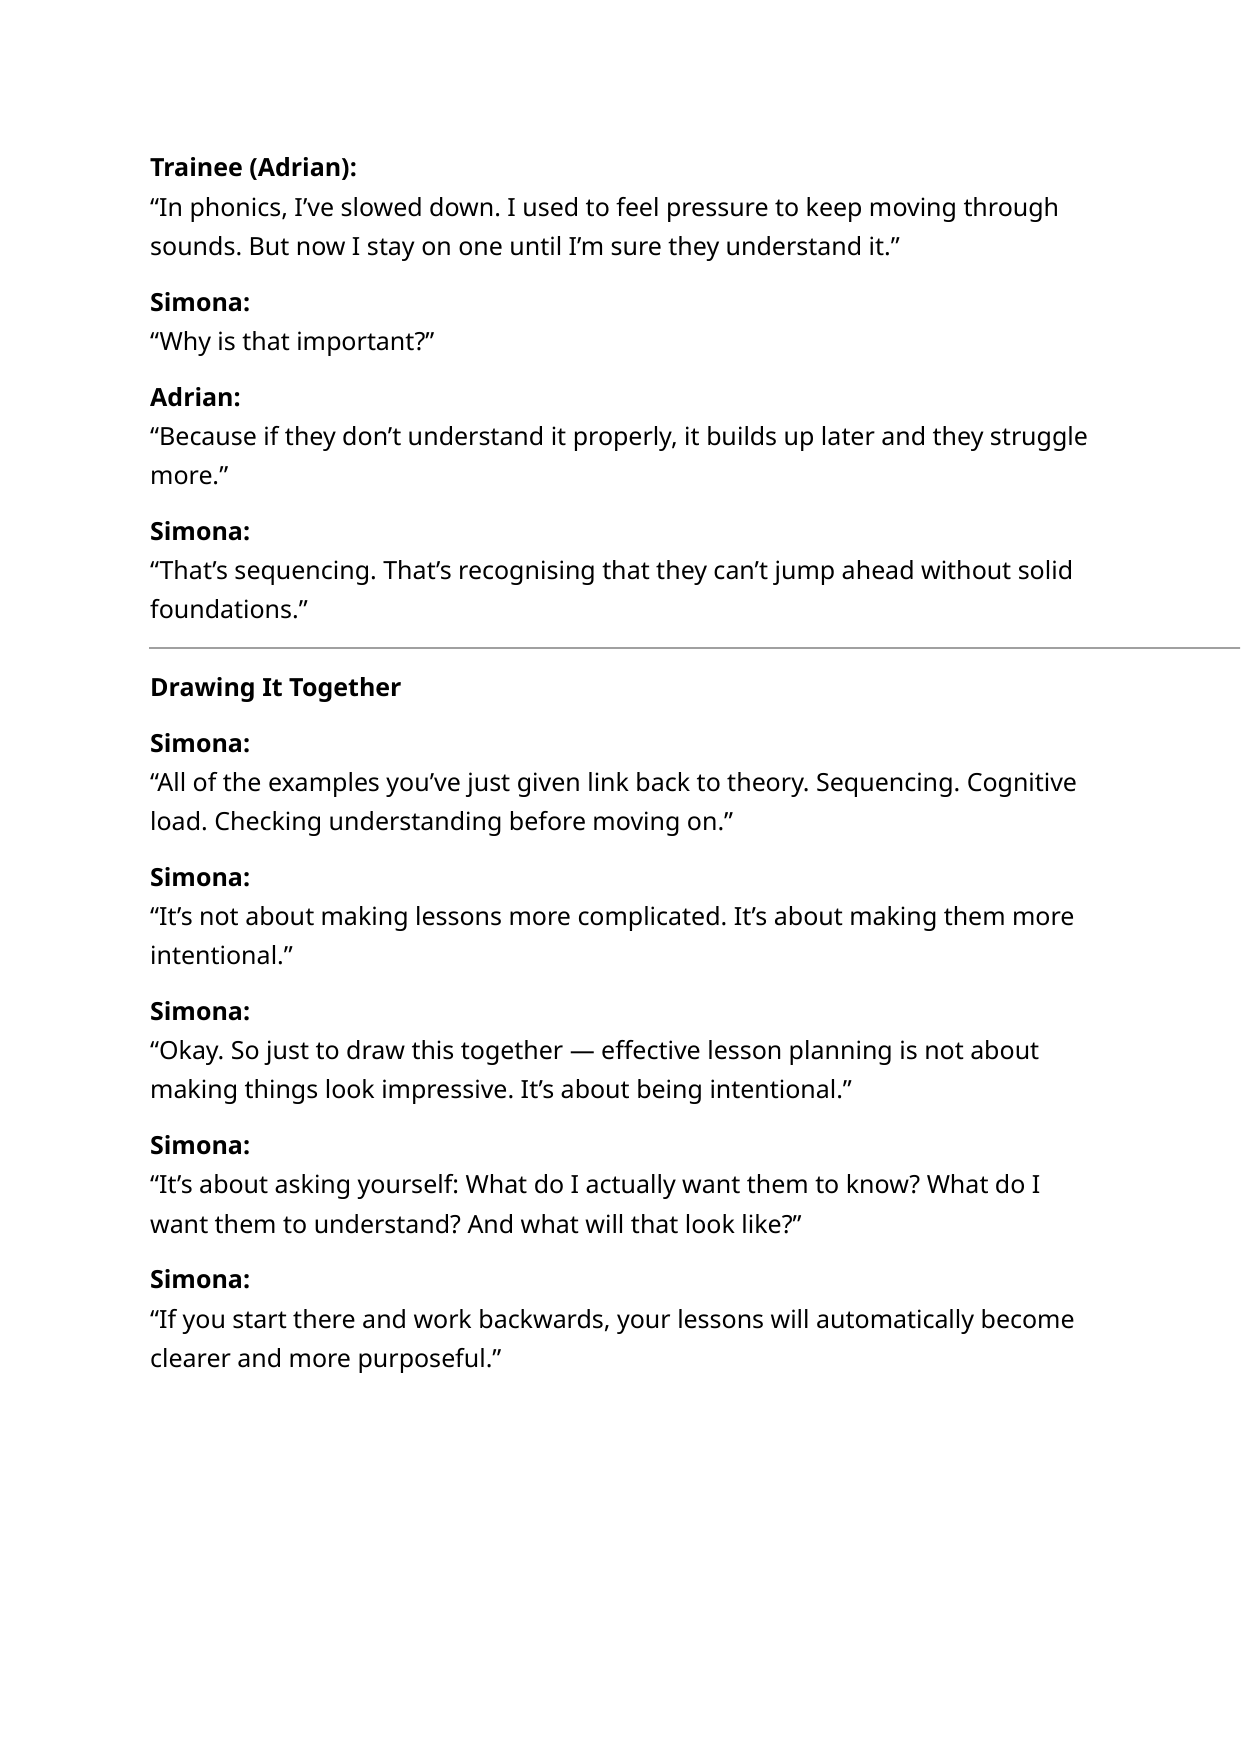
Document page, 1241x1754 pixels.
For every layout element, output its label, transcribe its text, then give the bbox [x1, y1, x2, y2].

text Simona: “Why is that important?” [150, 284, 1090, 357]
text Simona: “Okay. So just to draw this together — effective lesson planning is not about making things look impressive. It’s about being intentional.” [150, 994, 1090, 1106]
text Drawing It Together [150, 669, 1090, 704]
text Simona: “All of the examples you’ve just given link back to theory. Sequencing. Cognitive load. Checking understanding before moving on.” [150, 725, 1090, 838]
text Simona: “That’s sequencing. That’s recognising that they can’t jump ahead without solid foundations.” [150, 513, 1090, 626]
text Adrian: “Because if they don’t understand it properly, it builds up later and they struggle more.” [150, 379, 1090, 492]
text Trainee (Adrian): “In phonics, I’ve slowed down. I used to feel pressure to keep moving through sounds. But now I stay on one until I’m sure they understand it.” [150, 150, 1090, 262]
text Simona: “It’s not about making lessons more complicated. It’s about making them more intentional.” [150, 859, 1090, 972]
text Simona: “If you start there and work backwards, your lessons will automatically become clearer and more purposeful.” [150, 1262, 1090, 1374]
text Simona: “It’s about asking yourself: What do I actually want them to know? What do I want them to understand? And what will that look like?” [150, 1128, 1090, 1240]
